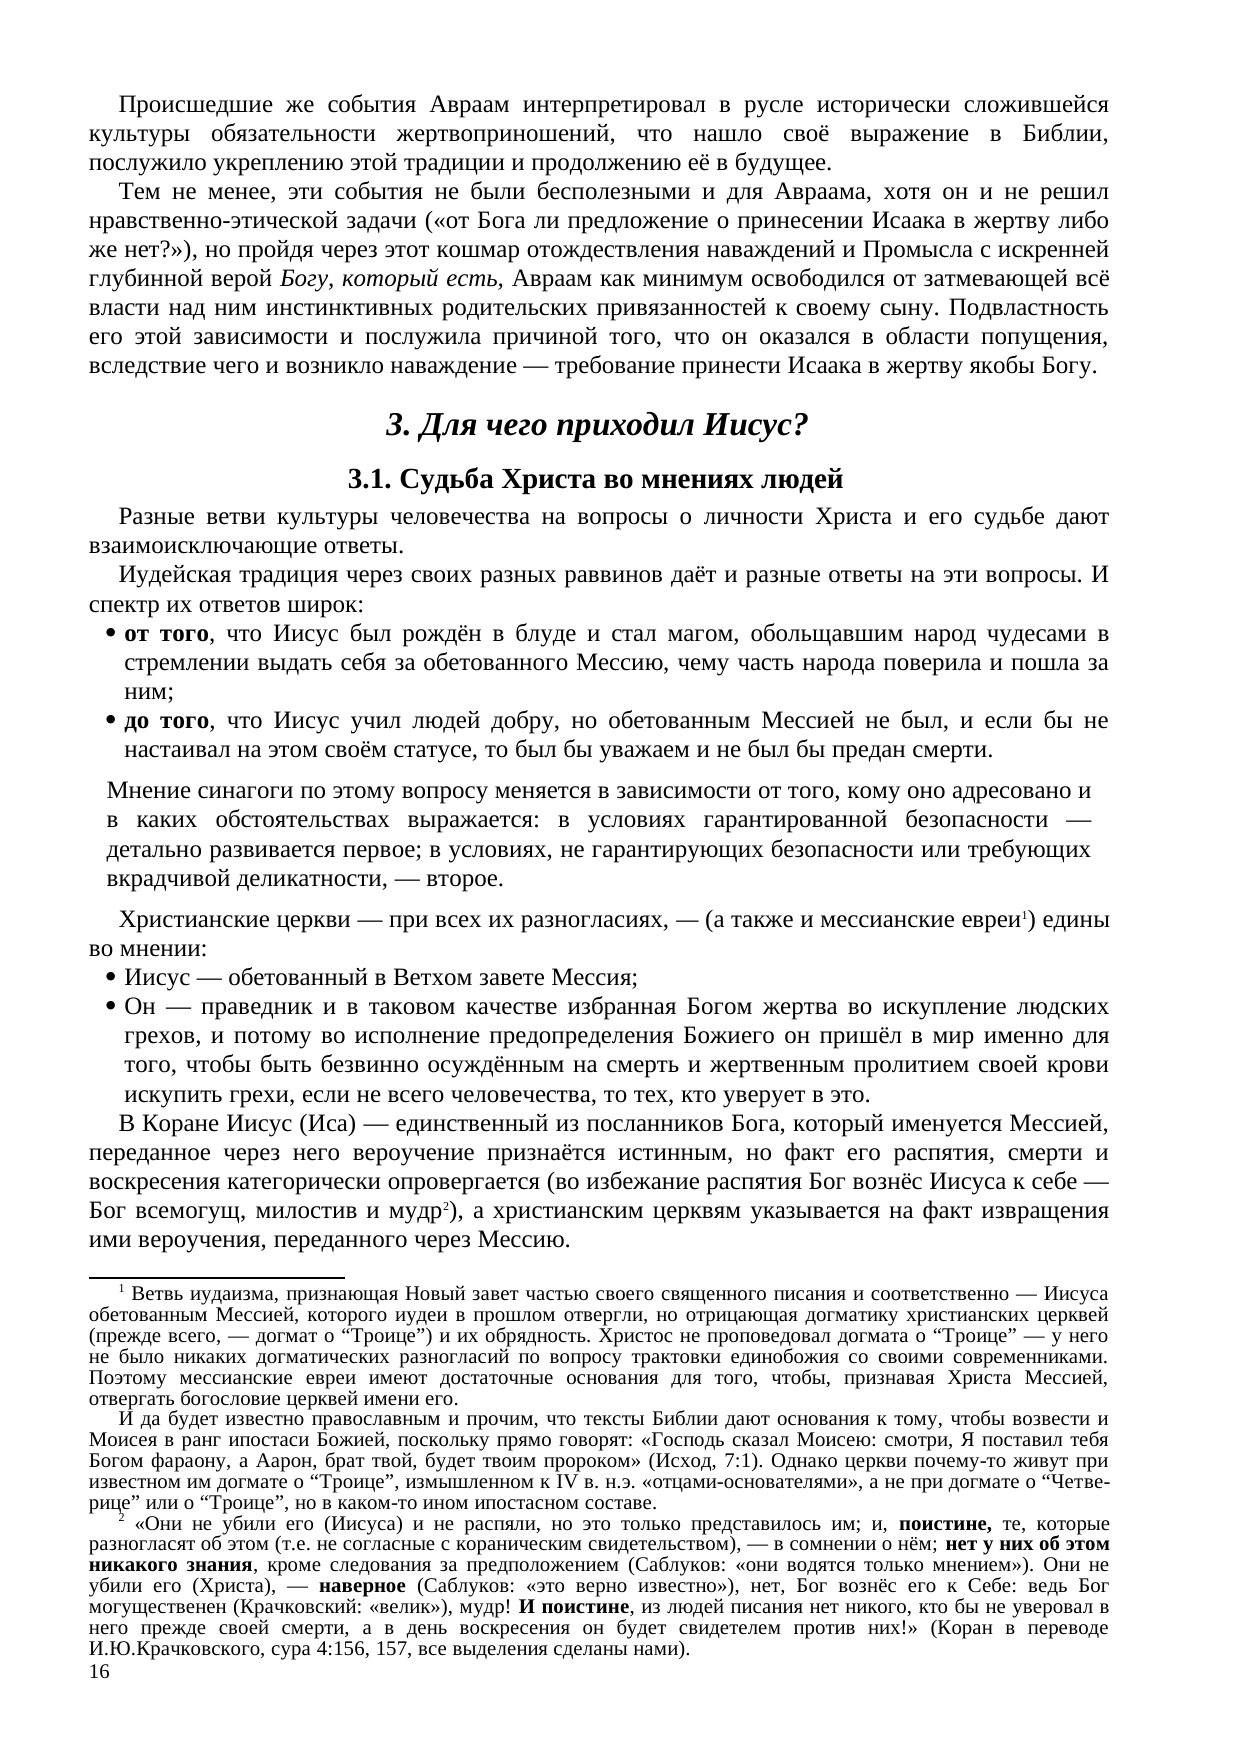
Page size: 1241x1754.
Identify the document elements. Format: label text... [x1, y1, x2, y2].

text Происшедшие же события Авраам интерпретировал в русле исторически сложившейся культуры обязательности жертвоприношений, что нашло своё выражение в Библии, послужило укреплению этой традиции и продолжению её в будущее. [89, 89, 1110, 176]
text Разные ветви культуры человечества на вопросы о личности Христа и его судьбе дают взаимоисключающие ответы. [89, 501, 1110, 559]
text Тем не менее, эти события не были бесполезными и для Авраама, хотя он и не решил нравственно-этической задачи («от Бога ли предложение о принесении Исаака в жертву либо же нет?»), но пройдя через этот кошмар отождествления наваждений и Промысла с искренней глубинной верой Богу, который есть, Авраам как минимум освободился от затмевающей всё власти над ним инстинктивных родительских привязанностей к своему сыну. Подвластность его этой зависимости и послужила причиной того, что он оказался в области попущения, вследствие чего и возникло наваждение — требование принести Исаака в жертву якобы Богу. [89, 176, 1110, 379]
text Мнение синагоги по этому вопросу меняется в зависимости от того, кому оно адресовано и в каких обстоятельствах выражается: в условиях гарантированной безопасности — детально развивается первое; в условиях, не гарантирующих безопасности или требующих вкрадчивой деликатности, — второе. [106, 775, 1093, 892]
subtitle 3. Для чего приходил Иисус? [89, 404, 1110, 443]
text И да будет известно православным и прочим, что тексты Библии дают основания к тому, чтобы возвести и Моисея в ранг ипостаси Божией, поскольку прямо говорят: «Господь сказал Моисею: смотри, Я поставил тебя Богом фараону, а Аарон, брат твой, будет твоим пророком» (Исход, 7:1). Однако церкви почему-то живут при известном им догмате о “Троице”, измышленном к IV в. н.э. «отцами-основателями», а не при догмате о “Чет­ве­рице” или о “Троице”, но в каком-то ином ипостасном составе. [89, 1409, 1110, 1513]
text Ветвь иудаизма, признающая Новый завет частью своего священного писания и соответственно — Иисуса обетованным Мессией, которого иудеи в прошлом отвергли, но отрицающая догматику христианских церквей (прежде всего, — догмат о “Троице”) и их обрядность. Христос не проповедовал догмата о “Троице” — у него не было никаких догматических разногласий по вопросу трактовки единобожия со своими современниками. Поэтому мессианские евреи имеют достаточные основания для того, чтобы, признавая Христа Мессией, отвергать богословие церквей имени его. [89, 1284, 1110, 1409]
text Христианские церкви — при всех их разногласиях, — (а также и мессианские евреи) едины во мнении: [89, 904, 1110, 962]
list Иисус — обетованный в Ветхом завете Мессия; [106, 962, 1110, 991]
list до того, что Иисус учил людей добру, но обетованным Мессией не был, и если бы не настаивал на этом своём статусе, то был бы уважаем и не был бы предан смерти. [106, 705, 1110, 763]
subtitle 3.1. Судьба Христа во мнениях людей [89, 461, 1110, 495]
list Он — праведник и в таковом качестве избранная Богом жертва во искупление людских грехов, и потому во исполнение предопределения Божиего он пришёл в мир именно для того, чтобы быть безвинно осуждённым на смерть и жертвенным пролитием своей крови искупить грехи, если не всего человечества, то тех, кто уверует в это. [106, 991, 1110, 1107]
list от того, что Иисус был рождён в блуде и стал магом, обольщавшим народ чудесами в стремлении выдать себя за обетованного Мессию, чему часть народа поверила и пошла за ним; [106, 617, 1110, 705]
text Иудейская традиция через своих разных раввинов даёт и разные ответы на эти вопросы. И спектр их ответов широк: [89, 559, 1110, 617]
text «Они не убили его (Иисуса) и не распяли, но это только представилось им; и, поистине, те, которые разногласят об этом (т.е. не согласные с кораническим свидетельством), — в сомнении о нём; нет у них об этом никакого знания, кроме следования за предположением (Саблуков: «они водятся только мнением»). Они не убили его (Хрис­та), — наверное (Саблуков: «это верно известно»), нет, Бог вознёс его к Себе: ведь Бог могущественен (Крачковский: «велик»), мудр! И поистине, из людей писания нет никого, кто бы не уверовал в него прежде своей смерти, а в день воскресения он будет свидетелем против них!» (Коран в переводе И.Ю.Крачковского, сура 4:156, 157, все выделения сделаны нами). [89, 1513, 1110, 1659]
text В Коране Иисус (Иса) — единственный из посланников Бога, который именуется Мессией, переданное через него вероучение признаётся истинным, но факт его распятия, смерти и воскресения категорически опровергается (во избежание распятия Бог вознёс Иисуса к себе — Бог всемогущ, милостив и мудр), а христианским церквям указывается на факт извращения ими вероучения, переданного через Мессию. [89, 1107, 1110, 1253]
